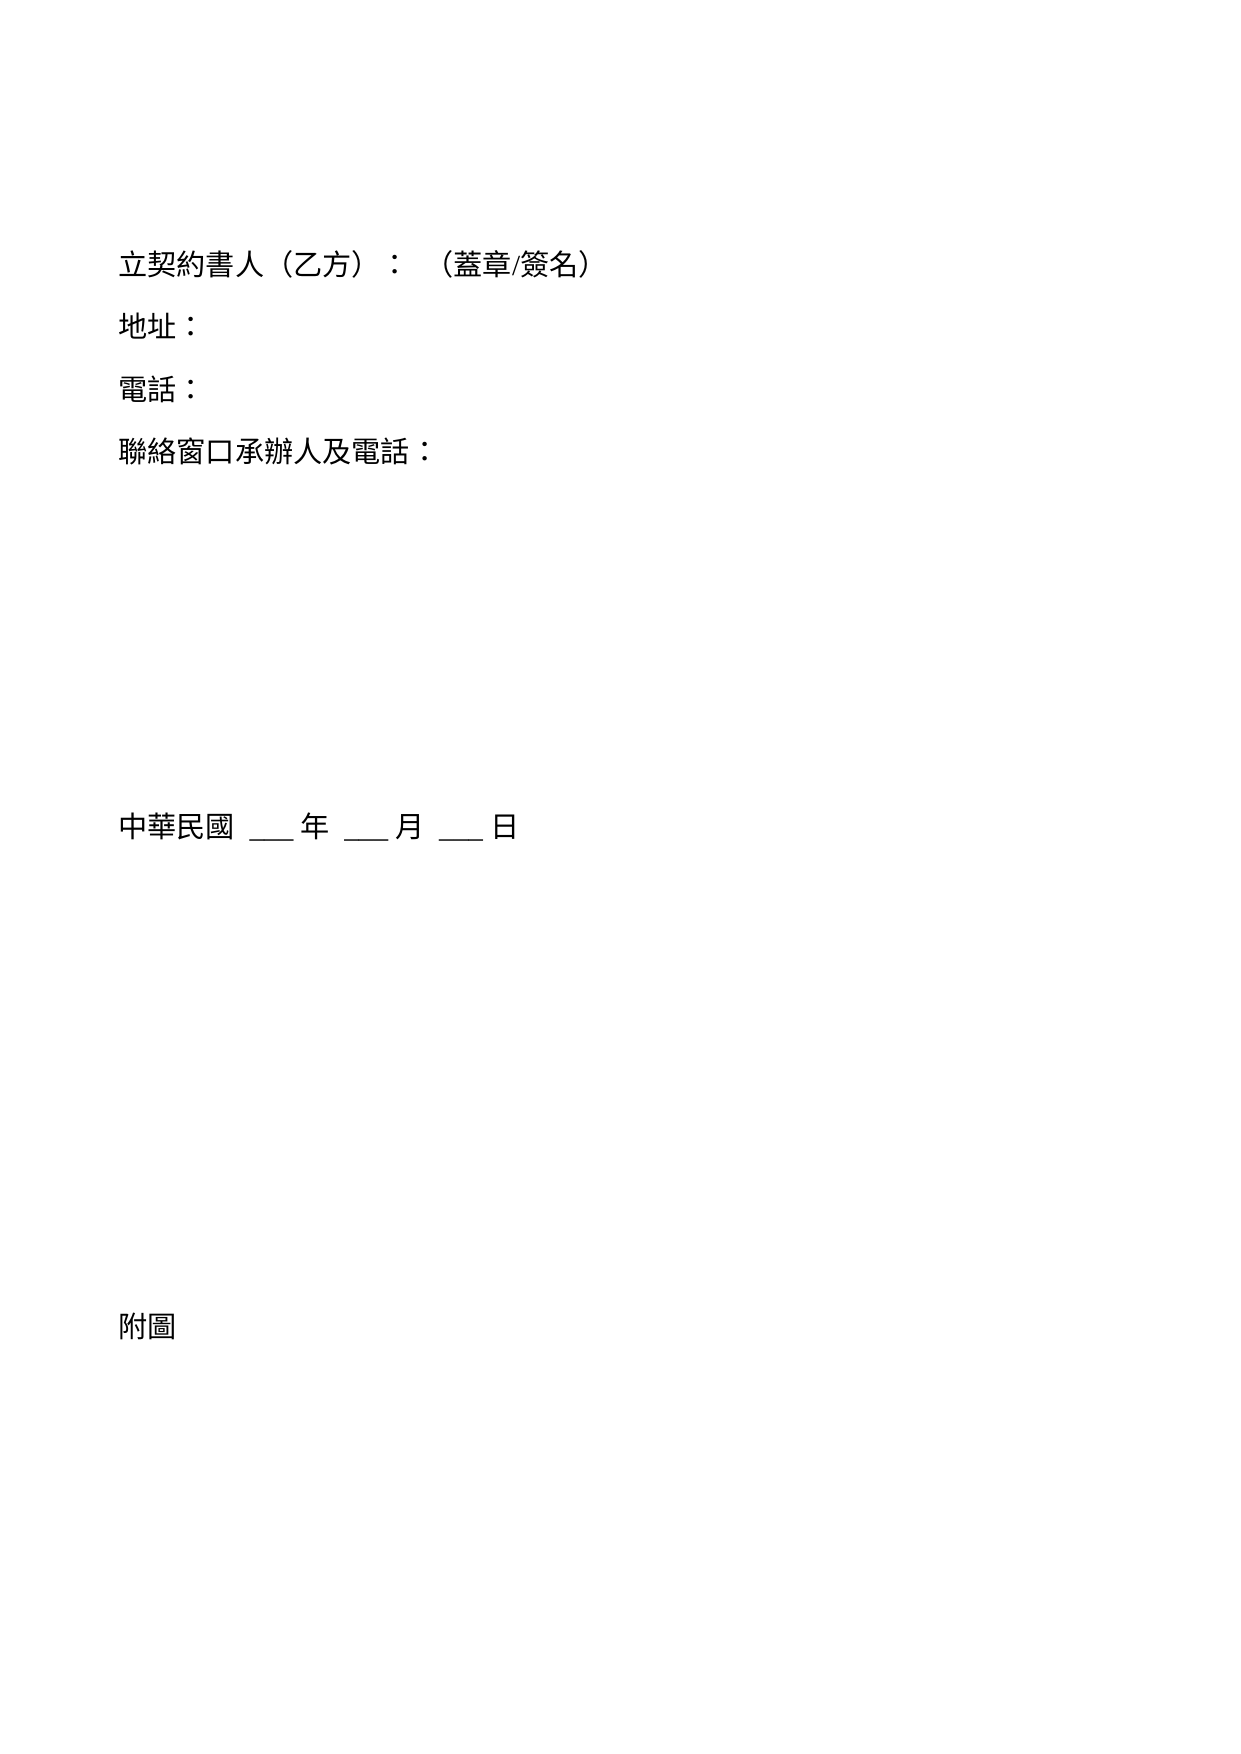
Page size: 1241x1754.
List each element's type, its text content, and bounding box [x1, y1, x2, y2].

text 立契約書人（乙方）： （蓋章/簽名） [118, 221, 1122, 283]
text 地址： [118, 283, 1122, 346]
text 電話： [118, 346, 1122, 408]
text 附圖 [118, 1283, 1122, 1346]
text 中華民國 ___ 年 ___ 月 ___ 日 [118, 783, 1122, 846]
text 聯絡窗口承辦人及電話： [118, 408, 1122, 471]
